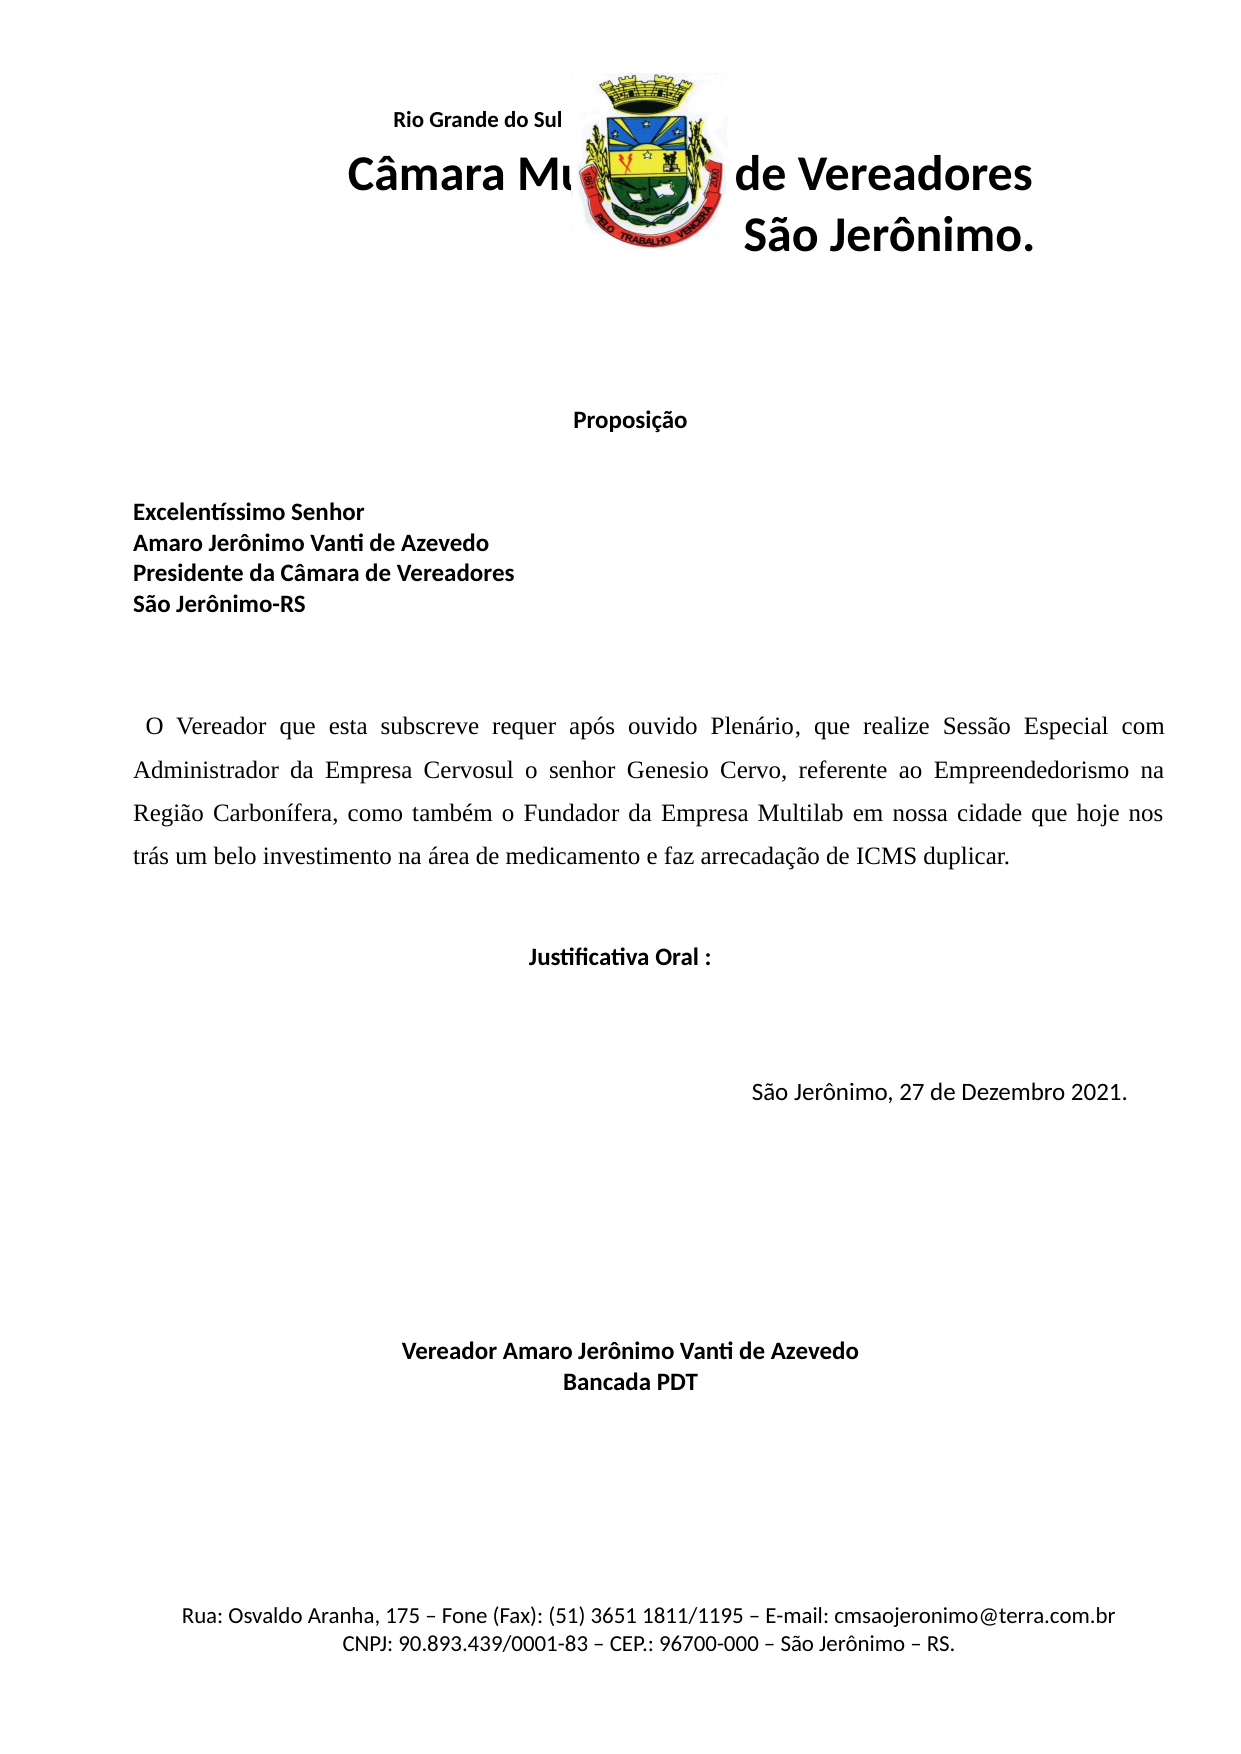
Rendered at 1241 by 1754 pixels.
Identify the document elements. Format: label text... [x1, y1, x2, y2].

text Justificativa Oral : [189, 942, 1128, 972]
text Presidente da Câmara de Vereadores [133, 557, 1128, 588]
text Vereador Amaro Jerônimo Vanti de Azevedo [133, 1336, 1128, 1366]
text O Vereador que esta subscreve requer após ouvido Plenário, que realize Sessão Especial com Administrador da Empresa Cervosul o senhor Genesio Cervo, referente ao Empreendedorismo na Região Carbonífera, como também o Fundador da Empresa Multilab em nossa cidade que hoje nos trás um belo investimento na área de medicamento e faz arrecadação de ICMS duplicar. [133, 710, 1165, 870]
text Proposição [133, 405, 1128, 435]
text São Jerônimo-RS [133, 588, 1128, 618]
text São Jerônimo, 27 de Dezembro 2021. [189, 1076, 1128, 1107]
text Amaro Jerônimo Vanti de Azevedo [133, 527, 1128, 557]
text Excelentíssimo Senhor [133, 496, 1128, 527]
text Bancada PDT [133, 1366, 1128, 1397]
